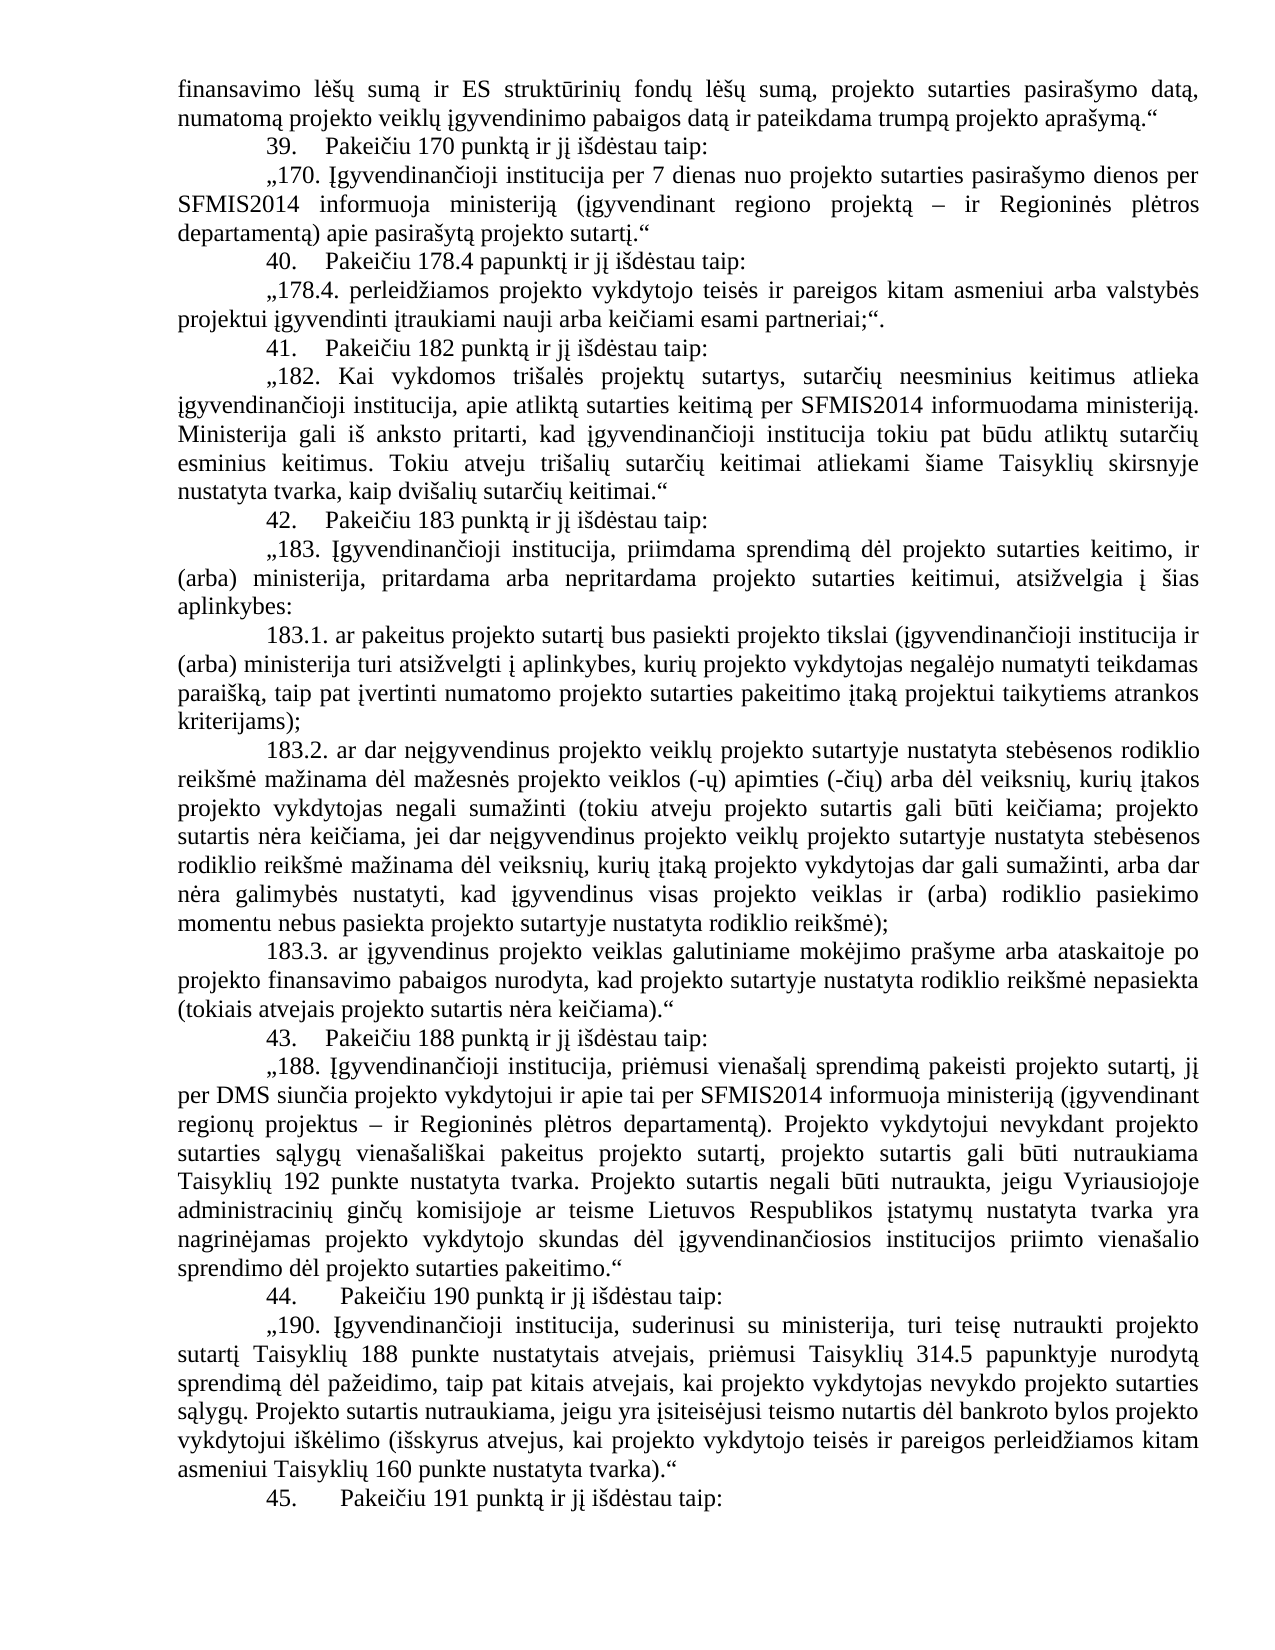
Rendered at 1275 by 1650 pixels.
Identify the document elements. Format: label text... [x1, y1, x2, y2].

text 40. Pakeičiu 178.4 papunktį ir jį išdėstau taip: [177, 246, 1200, 275]
text 44. Pakeičiu 190 punktą ir jį išdėstau taip: [177, 1281, 1200, 1310]
text „190. Įgyvendinančioji institucija, suderinusi su ministerija, turi teisę nutraukti projekto sutartį Taisyklių 188 punkte nustatytais atvejais, priėmusi Taisyklių 314.5 papunktyje nurodytą sprendimą dėl pažeidimo, taip pat kitais atvejais, kai projekto vykdytojas nevykdo projekto sutarties sąlygų. Projekto sutartis nutraukiama, jeigu yra įsiteisėjusi teismo nutartis dėl bankroto bylos projekto vykdytojui iškėlimo (išskyrus atvejus, kai projekto vykdytojo teisės ir pareigos perleidžiamos kitam asmeniui Taisyklių 160 punkte nustatyta tvarka).“ [177, 1310, 1200, 1483]
text 41. Pakeičiu 182 punktą ir jį išdėstau taip: [177, 333, 1200, 361]
text 183.3. ar įgyvendinus projekto veiklas galutiniame mokėjimo prašyme arba ataskaitoje po projekto finansavimo pabaigos nurodyta, kad projekto sutartyje nustatyta rodiklio reikšmė nepasiekta (tokiais atvejais projekto sutartis nėra keičiama).“ [177, 936, 1200, 1023]
text „178.4. perleidžiamos projekto vykdytojo teisės ir pareigos kitam asmeniui arba valstybės projektui įgyvendinti įtraukiami nauji arba keičiami esami partneriai;“. [177, 275, 1200, 333]
text „182. Kai vykdomos trišalės projektų sutartys, sutarčių neesminius keitimus atlieka įgyvendinančioji institucija, apie atliktą sutarties keitimą per SFMIS2014 informuodama ministeriją. Ministerija gali iš anksto pritarti, kad įgyvendinančioji institucija tokiu pat būdu atliktų sutarčių esminius keitimus. Tokiu atveju trišalių sutarčių keitimai atliekami šiame Taisyklių skirsnyje nustatyta tvarka, kaip dvišalių sutarčių keitimai.“ [177, 361, 1200, 505]
text 45. Pakeičiu 191 punktą ir jį išdėstau taip: [177, 1483, 1200, 1511]
text 39. Pakeičiu 170 punktą ir jį išdėstau taip: [177, 131, 1200, 160]
text 183.1. ar pakeitus projekto sutartį bus pasiekti projekto tikslai (įgyvendinančioji institucija ir (arba) ministerija turi atsižvelgti į aplinkybes, kurių projekto vykdytojas negalėjo numatyti teikdamas paraišką, taip pat įvertinti numatomo projekto sutarties pakeitimo įtaką projektui taikytiems atrankos kriterijams); [177, 620, 1200, 735]
text finansavimo lėšų sumą ir ES struktūrinių fondų lėšų sumą, projekto sutarties pasirašymo datą, numatomą projekto veiklų įgyvendinimo pabaigos datą ir pateikdama trumpą projekto aprašymą.“ [177, 74, 1200, 131]
text „183. Įgyvendinančioji institucija, priimdama sprendimą dėl projekto sutarties keitimo, ir (arba) ministerija, pritardama arba nepritardama projekto sutarties keitimui, atsižvelgia į šias aplinkybes: [177, 534, 1200, 620]
text 42. Pakeičiu 183 punktą ir jį išdėstau taip: [177, 505, 1200, 534]
text „188. Įgyvendinančioji institucija, priėmusi vienašalį sprendimą pakeisti projekto sutartį, jį per DMS siunčia projekto vykdytojui ir apie tai per SFMIS2014 informuoja ministeriją (įgyvendinant regionų projektus – ir Regioninės plėtros departamentą). Projekto vykdytojui nevykdant projekto sutarties sąlygų vienašališkai pakeitus projekto sutartį, projekto sutartis gali būti nutraukiama Taisyklių 192 punkte nustatyta tvarka. Projekto sutartis negali būti nutraukta, jeigu Vyriausiojoje administracinių ginčų komisijoje ar teisme Lietuvos Respublikos įstatymų nustatyta tvarka yra nagrinėjamas projekto vykdytojo skundas dėl įgyvendinančiosios institucijos priimto vienašalio sprendimo dėl projekto sutarties pakeitimo.“ [177, 1051, 1200, 1281]
text 43. Pakeičiu 188 punktą ir jį išdėstau taip: [177, 1023, 1200, 1051]
text „170. Įgyvendinančioji institucija per 7 dienas nuo projekto sutarties pasirašymo dienos per SFMIS2014 informuoja ministeriją (įgyvendinant regiono projektą – ir Regioninės plėtros departamentą) apie pasirašytą projekto sutartį.“ [177, 160, 1200, 246]
text 183.2. ar dar neįgyvendinus projekto veiklų projekto sutartyje nustatyta stebėsenos rodiklio reikšmė mažinama dėl mažesnės projekto veiklos (-ų) apimties (-čių) arba dėl veiksnių, kurių įtakos projekto vykdytojas negali sumažinti (tokiu atveju projekto sutartis gali būti keičiama; projekto sutartis nėra keičiama, jei dar neįgyvendinus projekto veiklų projekto sutartyje nustatyta stebėsenos rodiklio reikšmė mažinama dėl veiksnių, kurių įtaką projekto vykdytojas dar gali sumažinti, arba dar nėra galimybės nustatyti, kad įgyvendinus visas projekto veiklas ir (arba) rodiklio pasiekimo momentu nebus pasiekta projekto sutartyje nustatyta rodiklio reikšmė); [177, 735, 1200, 936]
